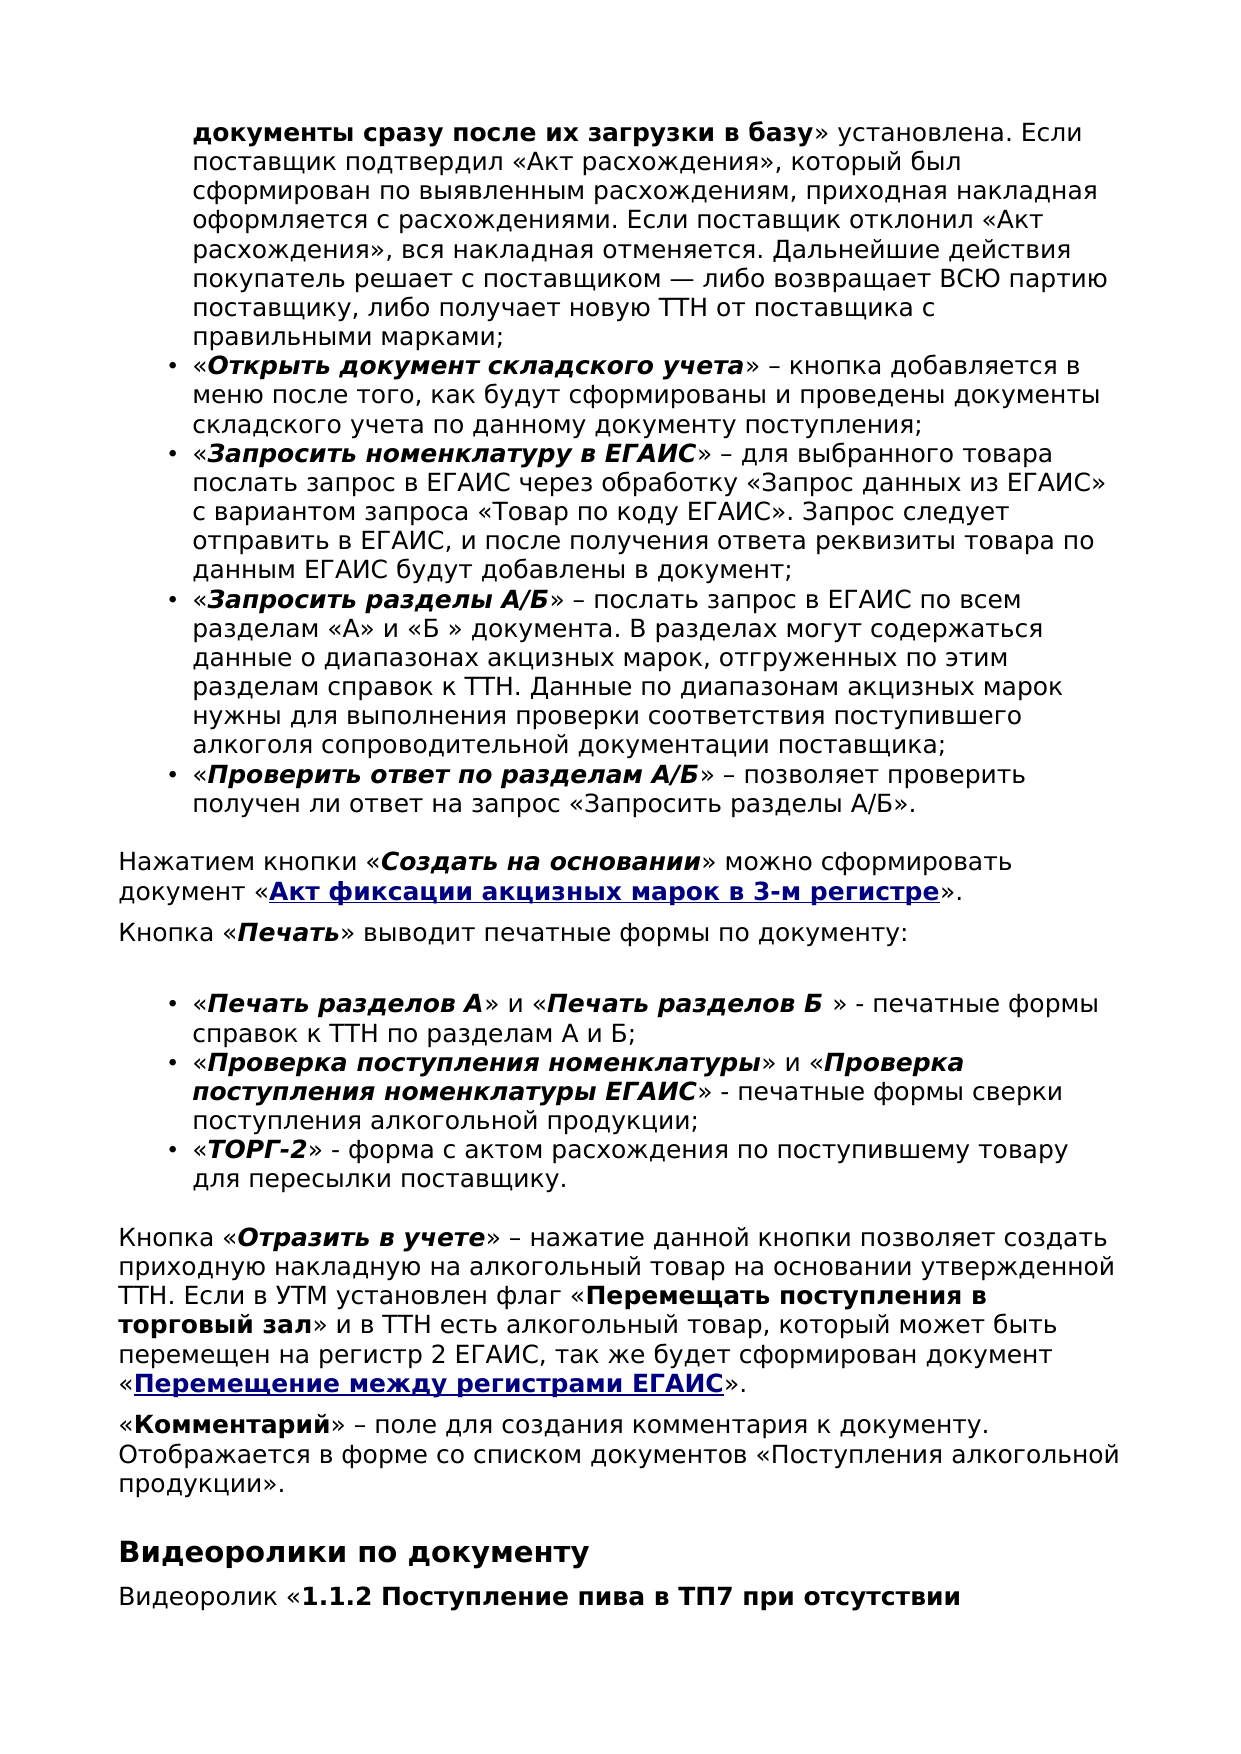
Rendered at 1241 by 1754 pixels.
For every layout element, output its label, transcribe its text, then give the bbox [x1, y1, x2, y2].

list документы сразу после их загрузки в базу» установлена. Если поставщик подтвердил «Акт расхождения», который был сформирован по выявленным расхождениям, приходная накладная оформляется с расхождениями. Если поставщик отклонил «Акт расхождения», вся накладная отменяется. Дальнейшие действия покупатель решает с поставщиком — либо возвращает ВСЮ партию поставщику, либо получает новую ТТН от поставщика с правильными марками; [177, 118, 1122, 351]
text Кнопка «Отразить в учете» – нажатие данной кнопки позволяет создать приходную накладную на алкогольный товар на основании утвержденной ТТН. Если в УТМ установлен флаг «Перемещать поступления в торговый зал» и в ТТН есть алкогольный товар, который может быть перемещен на регистр 2 ЕГАИС, так же будет сформирован документ «Перемещение между регистрами ЕГАИС». [118, 1223, 1122, 1398]
list «Печать разделов А» и «Печать разделов Б » - печатные формы справок к ТТН по разделам А и Б; [177, 989, 1122, 1048]
text «Комментарий» – поле для создания комментария к документу. Отображается в форме со списком документов «Поступления алкогольной продукции». [118, 1411, 1122, 1498]
text Видеоролик «1.1.2 Поступление пива в ТП7 при отсутствии [118, 1582, 1122, 1611]
list «Проверить ответ по разделам А/Б» – позволяет проверить получен ли ответ на запрос «Запросить разделы А/Б». [177, 760, 1122, 818]
list «Запросить номенклатуру в ЕГАИС» – для выбранного товара послать запрос в ЕГАИС через обработку «Запрос данных из ЕГАИС» с вариантом запроса «Товар по коду ЕГАИС». Запрос следует отправить в ЕГАИС, и после получения ответа реквизиты товара по данным ЕГАИС будут добавлены в документ; [177, 439, 1122, 585]
subtitle Видеоролики по документу [118, 1536, 1122, 1570]
list «Проверка поступления номенклатуры» и «Проверка поступления номенклатуры ЕГАИС» - печатные формы сверки поступления алкогольной продукции; [177, 1048, 1122, 1135]
list «Запросить разделы А/Б» – послать запрос в ЕГАИС по всем разделам «А» и «Б » документа. В разделах могут содержаться данные о диапазонах акцизных марок, отгруженных по этим разделам справок к ТТН. Данные по диапазонам акцизных марок нужны для выполнения проверки соответствия поступившего алкоголя сопроводительной документации поставщика; [177, 585, 1122, 760]
text Нажатием кнопки «Создать на основании» можно сформировать документ «Акт фиксации акцизных марок в 3-м регистре». [118, 848, 1122, 906]
list «Открыть документ складского учета» – кнопка добавляется в меню после того, как будут сформированы и проведены документы складского учета по данному документу поступления; [177, 351, 1122, 439]
list «ТОРГ-2» - форма с актом расхождения по поступившему товару для пересылки поставщику. [177, 1135, 1122, 1194]
text Кнопка «Печать» выводит печатные формы по документу: [118, 918, 1122, 948]
